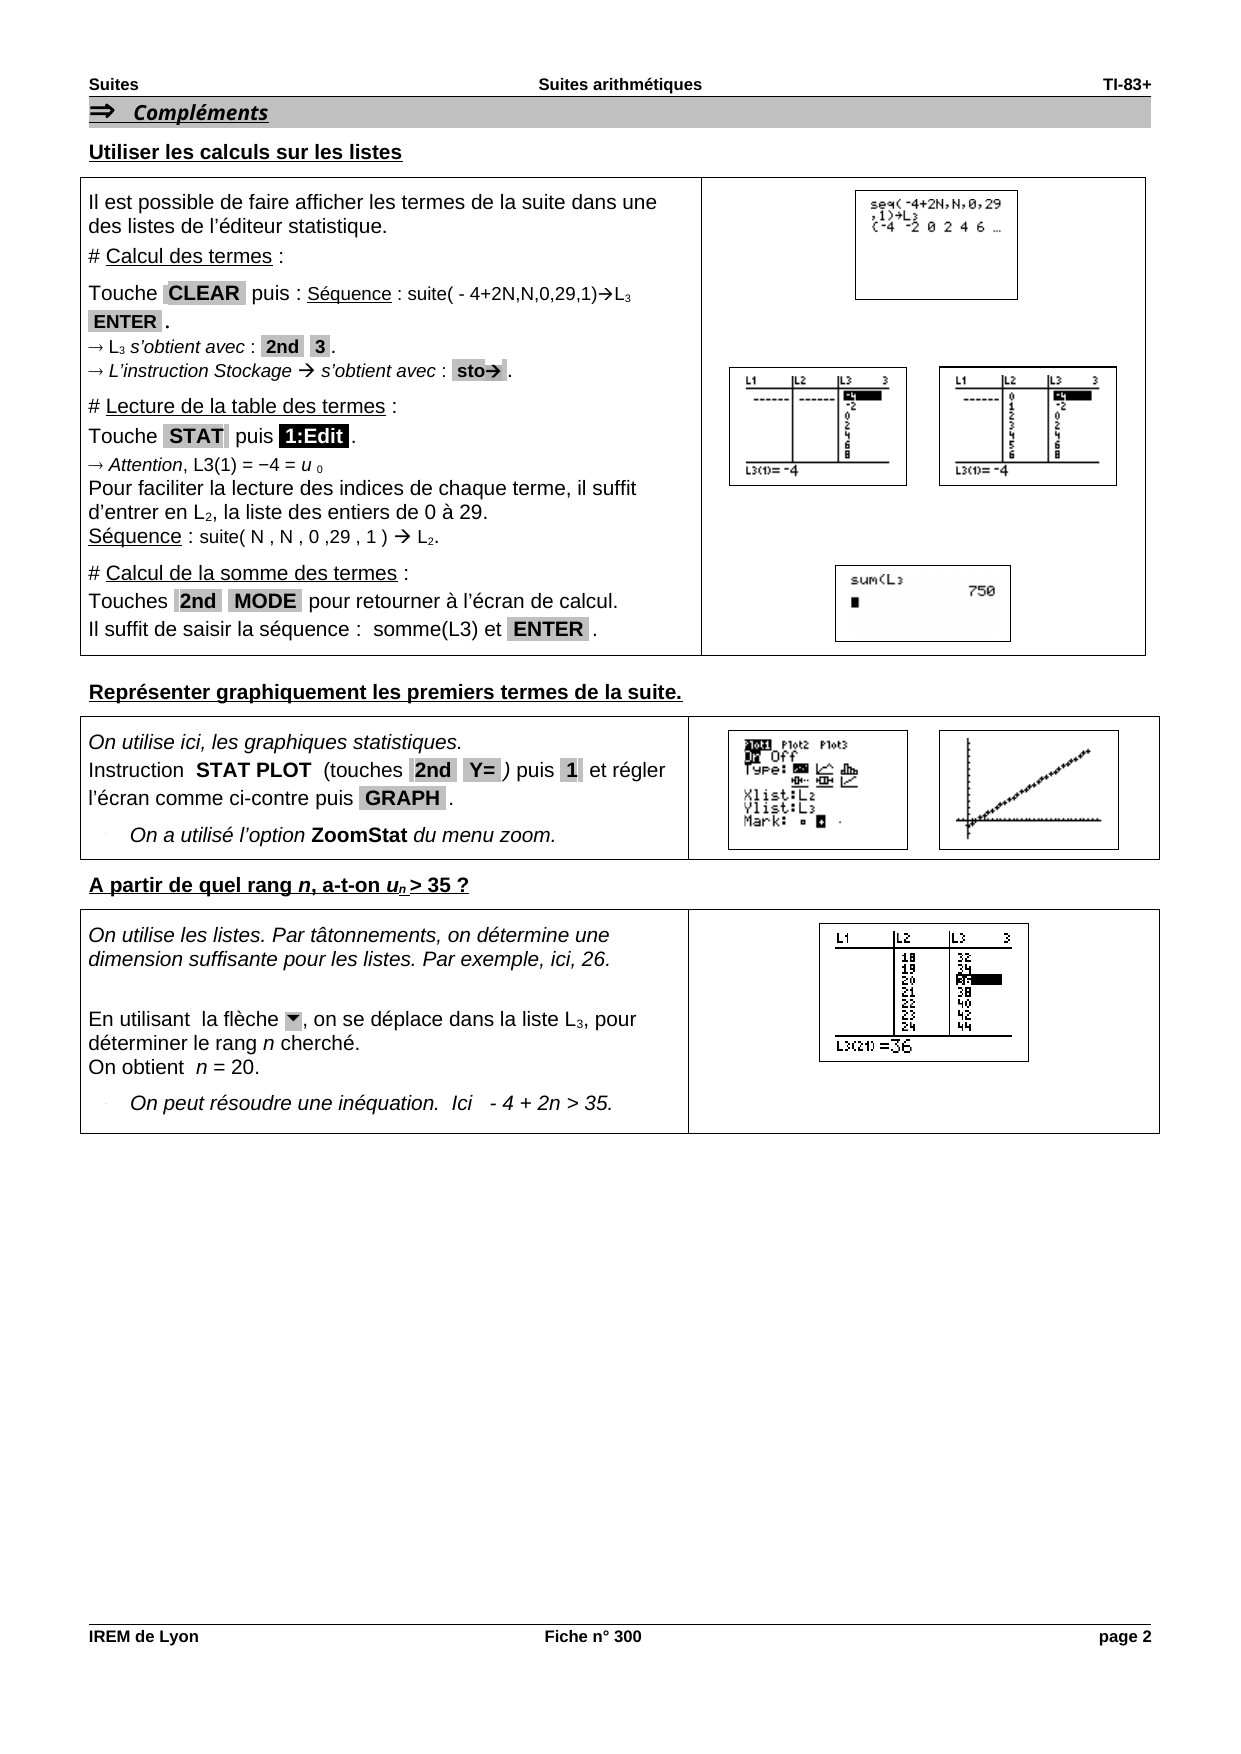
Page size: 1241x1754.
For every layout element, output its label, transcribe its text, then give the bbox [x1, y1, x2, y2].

text Représenter graphiquement les premiers termes de la suite. [89, 680, 1151, 704]
text A partir de quel rang n, a-t-on un > 35 ? [89, 872, 1151, 896]
picture [835, 931, 1013, 1054]
table_header On utilise les listes. Par tâtonnements, on détermine une dimension suffisante pour les listes. Par exemple, ici, 26. En utilisant la flèche , on se déplace dans la liste L3, pour déterminer le rang n cherché. On obtient n = 20. On peut résoudre une inéquation. Ici - 4 + 2n > 35. [81, 910, 688, 1132]
picture [955, 375, 1101, 478]
text  Compléments [89, 97, 1151, 128]
table_header Il est possible de faire afficher les termes de la suite dans une des listes de l’éditeur statistique. # Calcul des termes : Touche .CLEAR. puis : Séquence : suite( - 4+2N,N,0,29,1)L3 .ENTER .  L3 s’obtient avec : .2nd. .3..  L’instruction Stockage  s’obtient avec : .sto.. # Lecture de la table des termes : Touche .STAT. puis .1:Edit. .  Attention, L3(1) = −4 = u 0 Pour faciliter la lecture des indices de chaque terme, il suffit d’entrer en L2, la liste des entiers de 0 à 29. Séquence : suite( N , N , 0 ,29 , 1 )  L2. # Calcul de la somme des termes : Touches .2nd. .MODE. pour retourner à l’écran de calcul. Il suffit de saisir la séquence : somme(L3) et .ENTER. . [81, 178, 701, 655]
picture [956, 738, 1103, 841]
table_header [702, 178, 1145, 655]
table_header On utilise ici, les graphiques statistiques. Instruction .STAT PLOT. (touches .2nd. .Y=. ) puis .1. et régler l’écran comme ci-contre puis GRAPH . On a utilisé l’option ZoomStat du menu zoom. [81, 717, 688, 859]
subtitle Utiliser les calculs sur les listes [89, 140, 1151, 164]
table_header [689, 717, 1159, 859]
picture [871, 199, 1002, 291]
picture [744, 738, 892, 841]
picture [745, 376, 891, 478]
table_header [689, 910, 1159, 1132]
